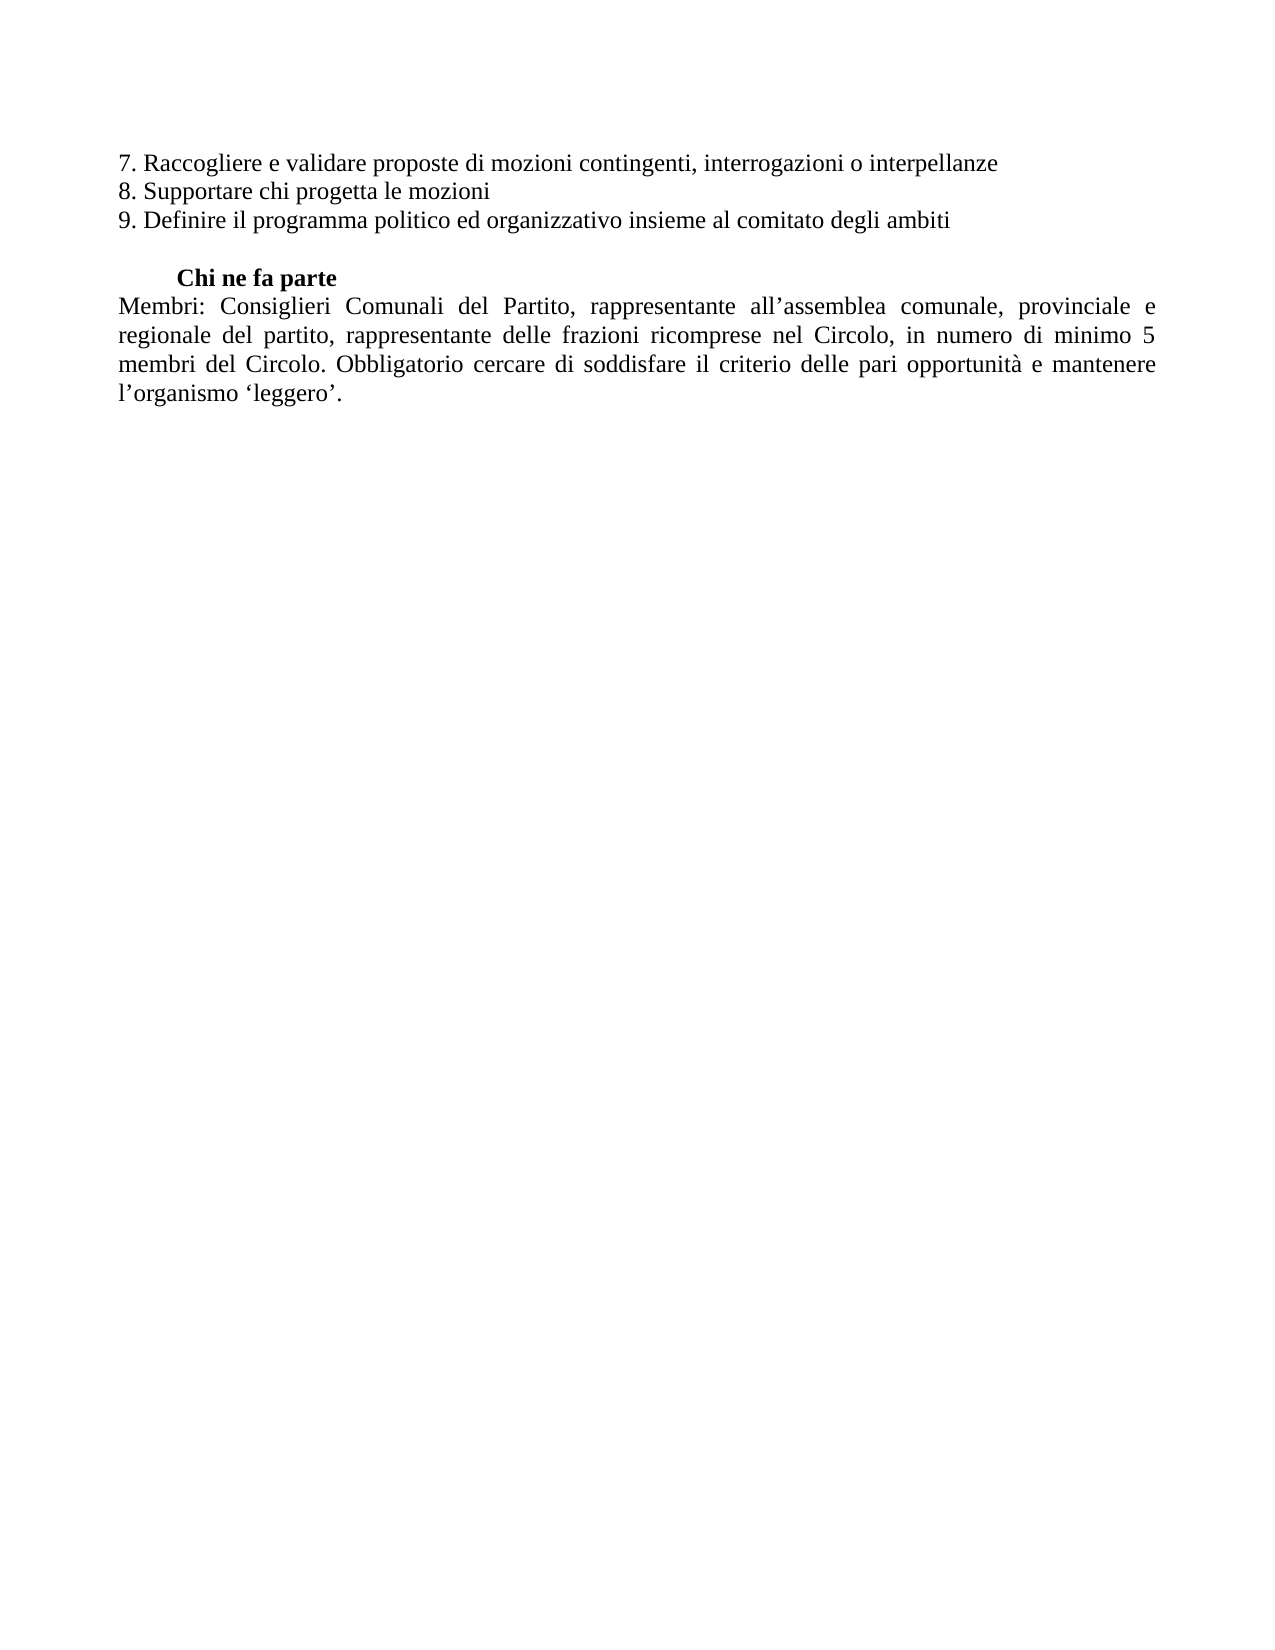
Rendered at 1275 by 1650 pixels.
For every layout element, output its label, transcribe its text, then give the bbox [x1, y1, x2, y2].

text 7. Raccogliere e validare proposte di mozioni contingenti, interrogazioni o interpellanze [118, 148, 1157, 176]
text 8. Supportare chi progetta le mozioni [118, 176, 1157, 205]
text 9. Definire il programma politico ed organizzativo insieme al comitato degli ambiti [118, 205, 1157, 234]
text Membri: Consiglieri Comunali del Partito, rappresentante all’assemblea comunale, provinciale e regionale del partito, rappresentante delle frazioni ricomprese nel Circolo, in numero di minimo 5 membri del Circolo. Obbligatorio cercare di soddisfare il criterio delle pari opportunità e mantenere l’organismo ‘leggero’. [118, 291, 1157, 406]
text Chi ne fa parte [118, 263, 1157, 291]
